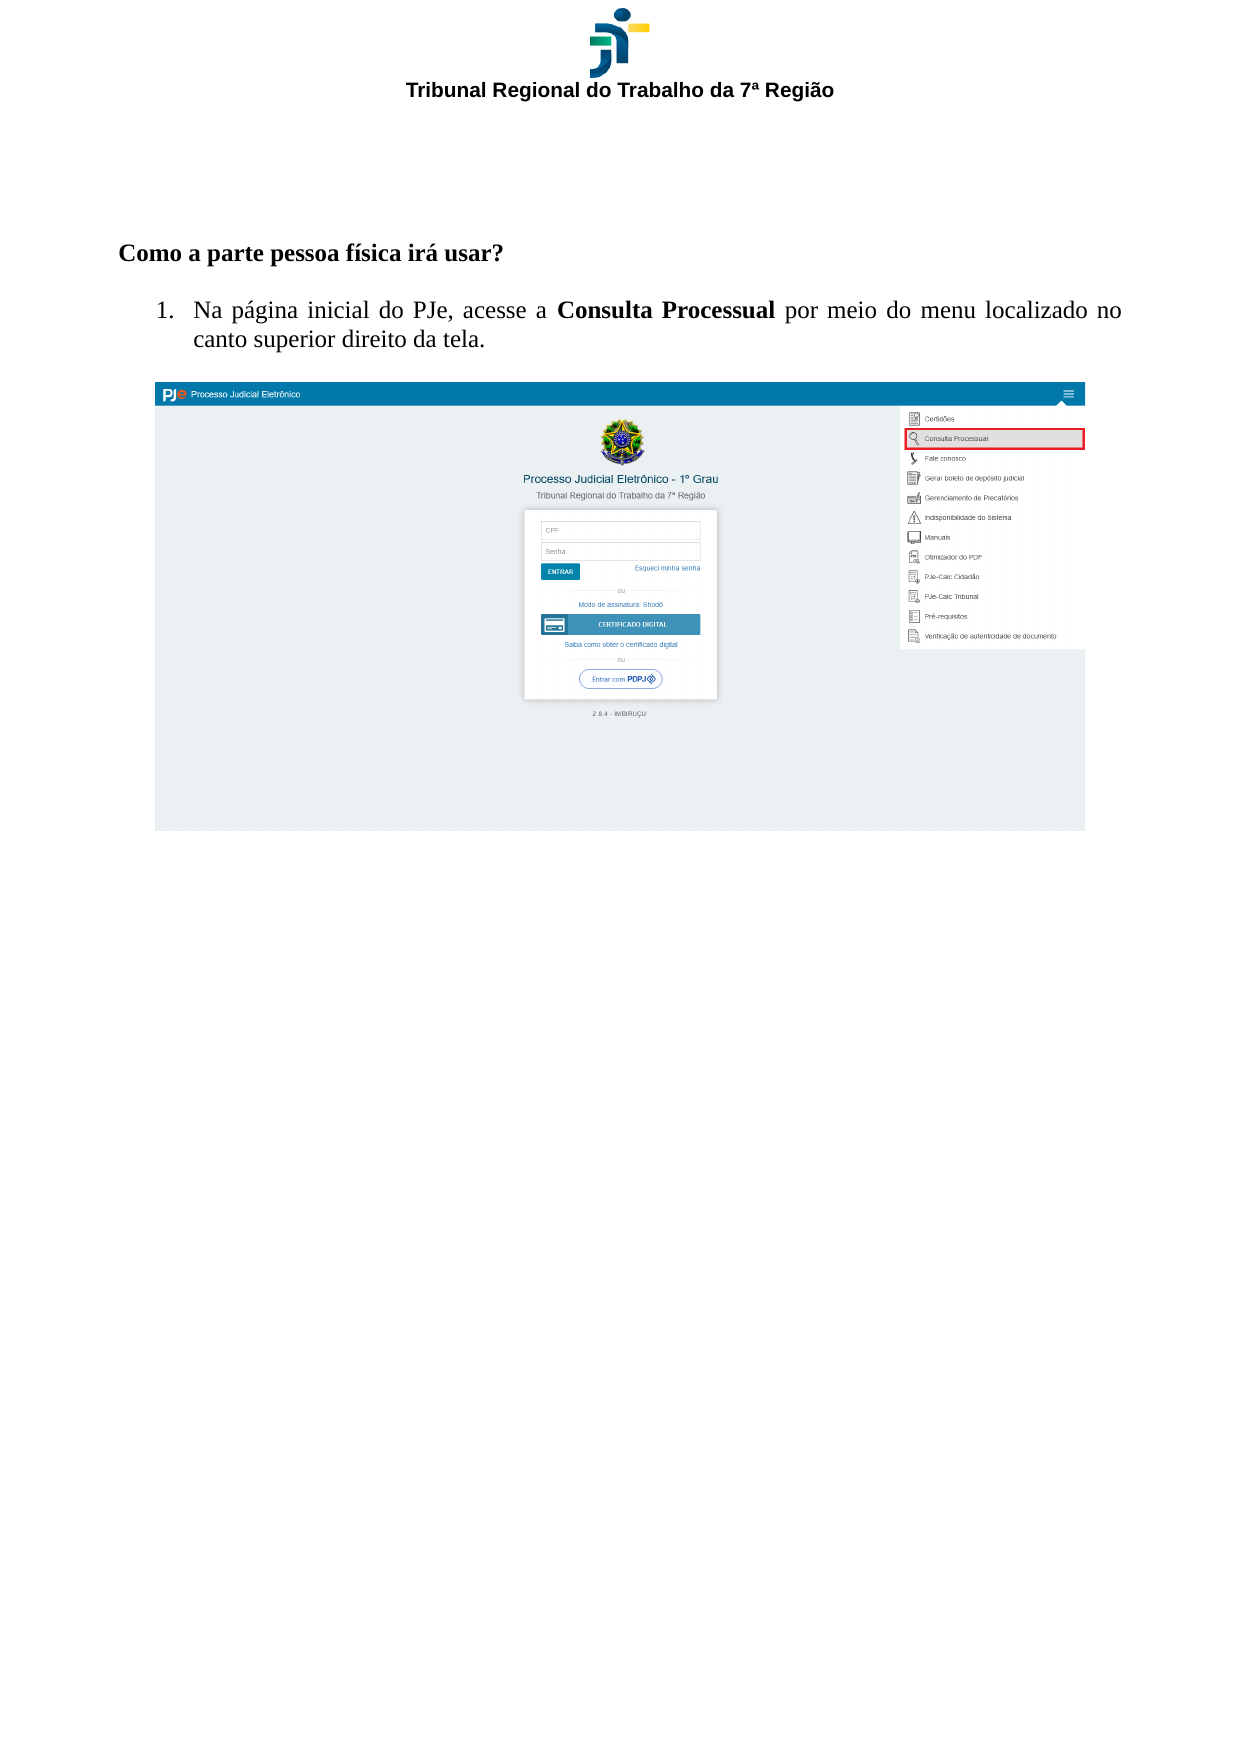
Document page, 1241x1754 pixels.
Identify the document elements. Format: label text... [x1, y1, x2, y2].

list Na página inicial do PJe, acesse a Consulta Processual por meio do menu localizado no canto superior direito da tela. [156, 295, 1122, 353]
text Como a parte pessoa física irá usar? [118, 238, 1122, 266]
